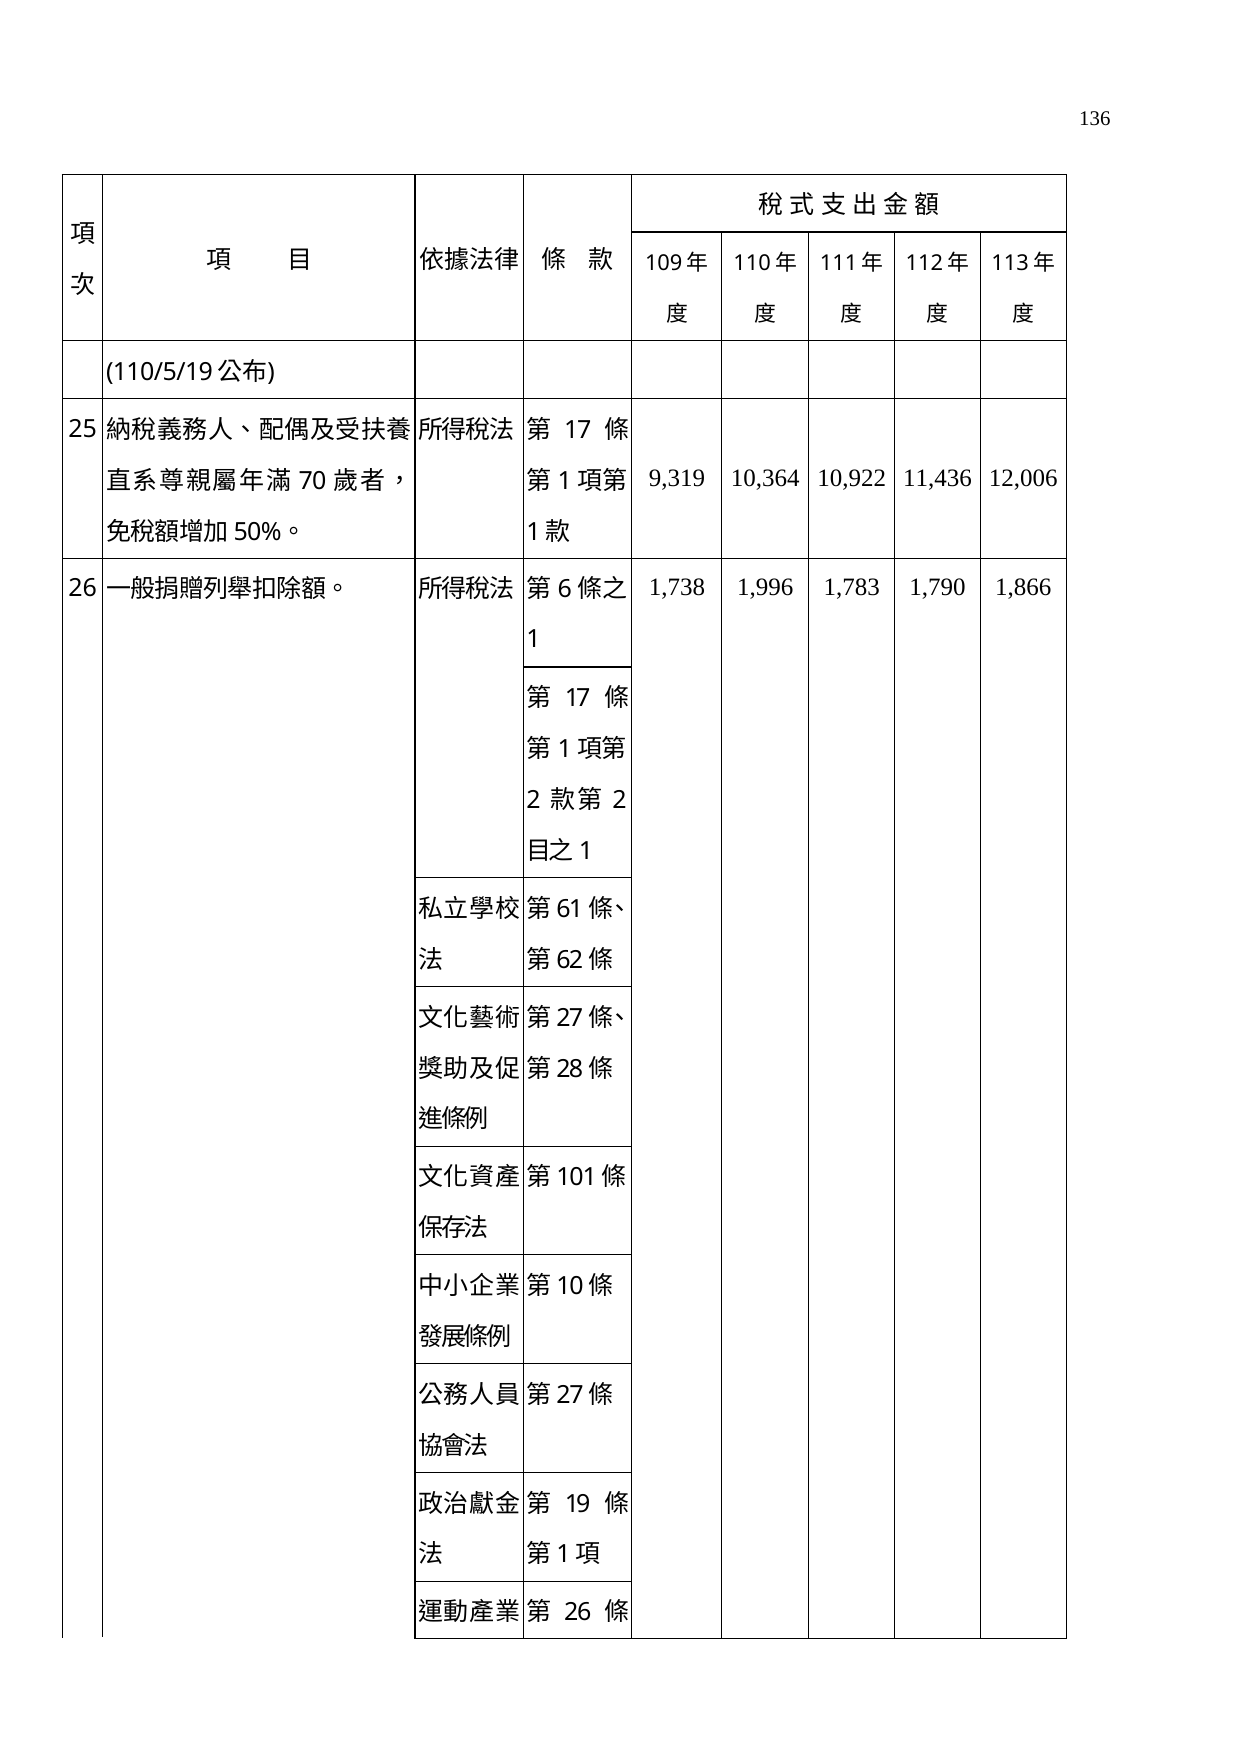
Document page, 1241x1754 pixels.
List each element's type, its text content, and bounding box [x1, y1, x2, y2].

table_cell [809, 341, 894, 398]
table_cell [416, 341, 523, 398]
table_cell [103, 877, 414, 986]
table_cell 公務人員協會法 [416, 1364, 523, 1472]
table_cell [632, 341, 721, 398]
table_cell 110年度 [722, 233, 808, 340]
table_cell 文化藝術獎助及促進條例 [416, 987, 523, 1146]
table_cell 第27條 [524, 1364, 631, 1472]
table_cell 私立學校法 [416, 878, 523, 986]
table_cell 9,319 [632, 399, 721, 558]
table_cell 第6條之1 [524, 559, 631, 666]
table_cell 1,790 [895, 559, 980, 1638]
table_header 依據法律 [416, 175, 523, 340]
table_cell 1,866 [981, 559, 1066, 1638]
table_cell 第17條第1項第2款第2目之1 [524, 668, 631, 877]
table_cell 111年度 [809, 233, 894, 340]
table_cell [63, 341, 102, 398]
table_cell 第26條 [524, 1582, 631, 1638]
table_cell [103, 1472, 414, 1581]
table_cell [63, 666, 102, 877]
table_cell 中小企業發展條例 [416, 1255, 523, 1363]
table_cell 第101條 [524, 1147, 631, 1254]
table_cell 第19條第1項 [524, 1473, 631, 1581]
table_cell 11,436 [895, 399, 980, 558]
table_cell 109年度 [632, 233, 721, 340]
table_cell 所得稅法 [416, 399, 523, 558]
table_cell [63, 1254, 102, 1363]
table_cell 第27條、第28條 [524, 987, 631, 1146]
table_cell [895, 341, 980, 398]
table_cell 所得稅法 [416, 559, 523, 877]
table_cell [63, 986, 102, 1146]
table_cell [103, 666, 414, 877]
table_cell 運動產業 [416, 1582, 523, 1638]
table_cell [524, 341, 631, 398]
table_cell [63, 1581, 103, 1638]
table_cell 26 [63, 559, 102, 666]
table_cell [103, 986, 414, 1146]
table_cell 1,783 [809, 559, 894, 1638]
table_cell 25 [63, 399, 102, 558]
table_cell 1,996 [722, 559, 808, 1638]
table_cell 第17條第1項第1款 [524, 399, 631, 558]
table_header 項次 [63, 175, 102, 340]
table_cell [103, 1146, 414, 1254]
table_cell [722, 341, 808, 398]
table_cell 第10條 [524, 1255, 631, 1363]
table_cell 1,738 [632, 559, 721, 1638]
table_cell 納稅義務人、配偶及受扶養直系尊親屬年滿70歲者，免稅額增加50%。 [103, 399, 414, 558]
table_cell 政治獻金法 [416, 1473, 523, 1581]
table_cell (110/5/19公布) [103, 341, 414, 398]
table_cell 文化資產保存法 [416, 1147, 523, 1254]
table_cell [103, 1581, 414, 1638]
table_header 條 款 [524, 175, 631, 340]
table_cell [63, 1363, 102, 1472]
table_cell [63, 1472, 102, 1581]
table_cell [103, 1254, 414, 1363]
table_cell 10,922 [809, 399, 894, 558]
table_cell 12,006 [981, 399, 1066, 558]
table_cell 10,364 [722, 399, 808, 558]
table_cell [63, 877, 102, 986]
table_cell 112年度 [895, 233, 980, 340]
table_cell 一般捐贈列舉扣除額。 [103, 559, 414, 666]
table_cell [981, 341, 1066, 398]
table_header 項 目 [103, 175, 414, 340]
table_cell [103, 1363, 414, 1472]
table_header 稅 式 支 出 金 額 [632, 175, 1066, 231]
table_cell 113年度 [981, 233, 1066, 340]
table_cell [63, 1146, 102, 1254]
table_cell 第61條、第62條 [524, 878, 631, 986]
